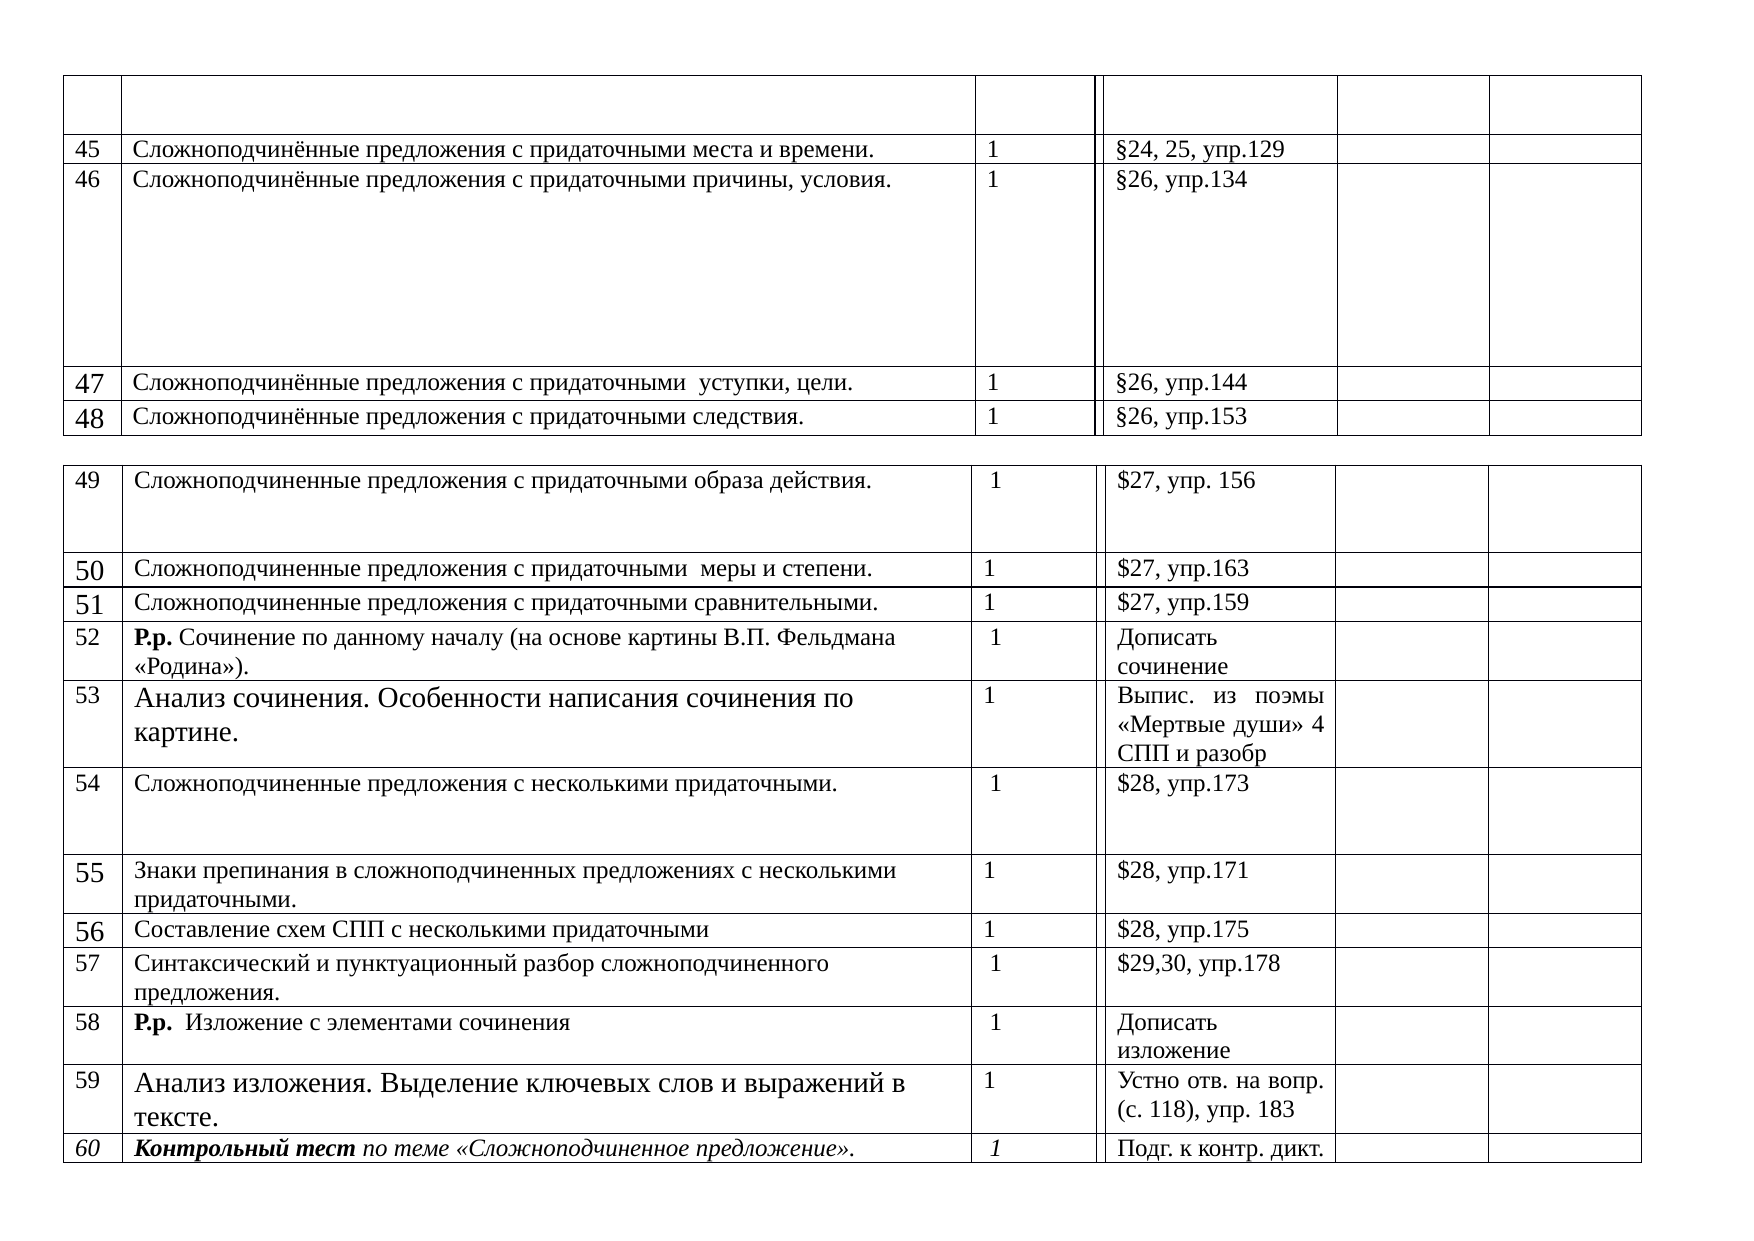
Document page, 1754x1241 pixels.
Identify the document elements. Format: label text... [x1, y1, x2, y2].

table_header [1336, 466, 1488, 552]
table_cell [1489, 948, 1641, 1006]
table_cell [1489, 588, 1641, 621]
table_cell Сложноподчинённые предложения с придаточными уступки, цели. [122, 367, 975, 400]
table_cell 1 [972, 681, 1096, 767]
table_cell Сложноподчинённые предложения с придаточными следствия. [122, 401, 975, 435]
table_cell [1336, 588, 1488, 621]
table_cell Сложноподчиненные предложения с придаточными сравнительными. [123, 588, 971, 621]
table_cell Сложноподчинённые предложения с придаточными причины, условия. [122, 164, 975, 366]
table_cell Анализ изложения. Выделение ключевых слов и выражений в тексте. [123, 1065, 971, 1132]
table_cell [1489, 1007, 1641, 1064]
table_cell [1336, 1134, 1488, 1162]
table_header Сложноподчиненные предложения с придаточными образа действия. [123, 466, 971, 552]
table_cell 1 [972, 768, 1096, 854]
table_cell [1338, 135, 1489, 163]
table_cell 56 [64, 914, 122, 947]
table_cell Р.р. Изложение с элементами сочинения [123, 1007, 971, 1064]
table_cell [1338, 401, 1489, 435]
table_cell 57 [64, 948, 122, 1006]
table_cell 1 [972, 1134, 1096, 1162]
table_header $27, упр. 156 [1106, 466, 1335, 552]
table_cell 1 [972, 1007, 1096, 1064]
table_cell [1490, 367, 1641, 400]
table_cell $28, упр.171 [1106, 855, 1335, 913]
table_cell [1096, 367, 1103, 400]
table_cell 1 [976, 367, 1094, 400]
table_cell Знаки препинания в сложноподчиненных предложениях с несколькими придаточными. [123, 855, 971, 913]
table_cell $28, упр.175 [1106, 914, 1335, 947]
table_cell Дописать изложение [1106, 1007, 1335, 1064]
table_cell Контрольный тест по теме «Сложноподчиненное предложение». [123, 1134, 971, 1162]
table_cell [1097, 553, 1105, 586]
table_cell Составление схем СПП с несколькими придаточными [123, 914, 971, 947]
table_cell 59 [64, 1065, 122, 1132]
table_cell [1097, 914, 1105, 947]
table_cell 47 [64, 367, 121, 400]
table_cell [1097, 1007, 1105, 1064]
table_cell 48 [64, 401, 121, 435]
table_cell Устно отв. на вопр.(с. 118), упр. 183 [1106, 1065, 1335, 1132]
table_cell [1336, 948, 1488, 1006]
table_cell [1096, 135, 1103, 163]
table_header 1 [972, 466, 1096, 552]
table_cell §26, упр.134 [1104, 164, 1337, 366]
table_cell [1338, 164, 1489, 366]
table_cell [1489, 855, 1641, 913]
table_cell Сложноподчинённые предложения с придаточными места и времени. [122, 135, 975, 163]
table_cell [64, 76, 121, 133]
table_cell Синтаксический и пунктуационный разбор сложноподчиненного предложения. [123, 948, 971, 1006]
table_cell [1097, 1065, 1105, 1132]
table_cell [1489, 768, 1641, 854]
table_cell Сложноподчиненные предложения с несколькими придаточными. [123, 768, 971, 854]
table_cell [1097, 948, 1105, 1006]
table_header 49 [64, 466, 122, 552]
table_cell 1 [976, 401, 1094, 435]
table_cell [1489, 1134, 1641, 1162]
table_cell $27, упр.163 [1106, 553, 1335, 586]
table_cell [1336, 1007, 1488, 1064]
table_cell 51 [64, 588, 122, 621]
table_cell 50 [64, 553, 122, 586]
table_cell [1096, 401, 1103, 435]
table_cell 52 [64, 622, 122, 679]
table_cell [1097, 855, 1105, 913]
table_cell [1096, 76, 1103, 133]
table_cell [1336, 855, 1488, 913]
table_cell [1097, 768, 1105, 854]
table_header [1097, 466, 1105, 552]
table_cell [976, 76, 1094, 133]
table_cell [1490, 401, 1641, 435]
table_cell 54 [64, 768, 122, 854]
table_cell [1490, 76, 1641, 133]
table_cell 53 [64, 681, 122, 767]
table_cell 1 [976, 164, 1094, 366]
table_cell Подг. к контр. дикт. [1106, 1134, 1335, 1162]
table_cell [1489, 681, 1641, 767]
table_cell §26, упр.153 [1104, 401, 1337, 435]
table_cell [1104, 76, 1337, 133]
table_cell §24, 25, упр.129 [1104, 135, 1337, 163]
table_cell Анализ сочинения. Особенности написания сочинения по картине. [123, 681, 971, 767]
table_cell [1490, 164, 1641, 366]
table_cell $27, упр.159 [1106, 588, 1335, 621]
table_cell [1336, 768, 1488, 854]
table_cell [1336, 914, 1488, 947]
table_cell [1096, 164, 1103, 366]
table_cell 1 [972, 914, 1096, 947]
table_cell [122, 76, 975, 133]
table_cell [1338, 76, 1489, 133]
table_header [1489, 466, 1641, 552]
table_cell 1 [972, 1065, 1096, 1132]
table_cell §26, упр.144 [1104, 367, 1337, 400]
table_cell [1489, 1065, 1641, 1132]
table_cell [1336, 622, 1488, 679]
table_cell $29,30, упр.178 [1106, 948, 1335, 1006]
table_cell 60 [64, 1134, 122, 1162]
table_cell [1097, 588, 1105, 621]
table_cell 1 [972, 855, 1096, 913]
table_cell Выпис. из поэмы «Мертвые души» 4 СПП и разобр [1106, 681, 1335, 767]
table_cell [1097, 1134, 1105, 1162]
table_cell [1097, 622, 1105, 679]
table_cell Сложноподчиненные предложения с придаточными меры и степени. [123, 553, 971, 586]
table_cell [1338, 367, 1489, 400]
table_cell 58 [64, 1007, 122, 1064]
table_cell [1336, 681, 1488, 767]
table_cell 1 [972, 948, 1096, 1006]
table_cell [1489, 914, 1641, 947]
table_cell 55 [64, 855, 122, 913]
table_cell Р.р. Сочинение по данному началу (на основе картины В.П. Фельдмана «Родина»). [123, 622, 971, 679]
table_cell $28, упр.173 [1106, 768, 1335, 854]
table_cell [1489, 622, 1641, 679]
table_cell 1 [972, 553, 1096, 586]
table_cell 1 [976, 135, 1094, 163]
table_cell [1336, 1065, 1488, 1132]
table_cell [1336, 553, 1488, 586]
table_cell 45 [64, 135, 121, 163]
table_cell [1097, 681, 1105, 767]
table_cell [1490, 135, 1641, 163]
table_cell 46 [64, 164, 121, 366]
table_cell Дописать сочинение [1106, 622, 1335, 679]
table_cell [1489, 553, 1641, 586]
table_cell 1 [972, 588, 1096, 621]
table_cell 1 [972, 622, 1096, 679]
